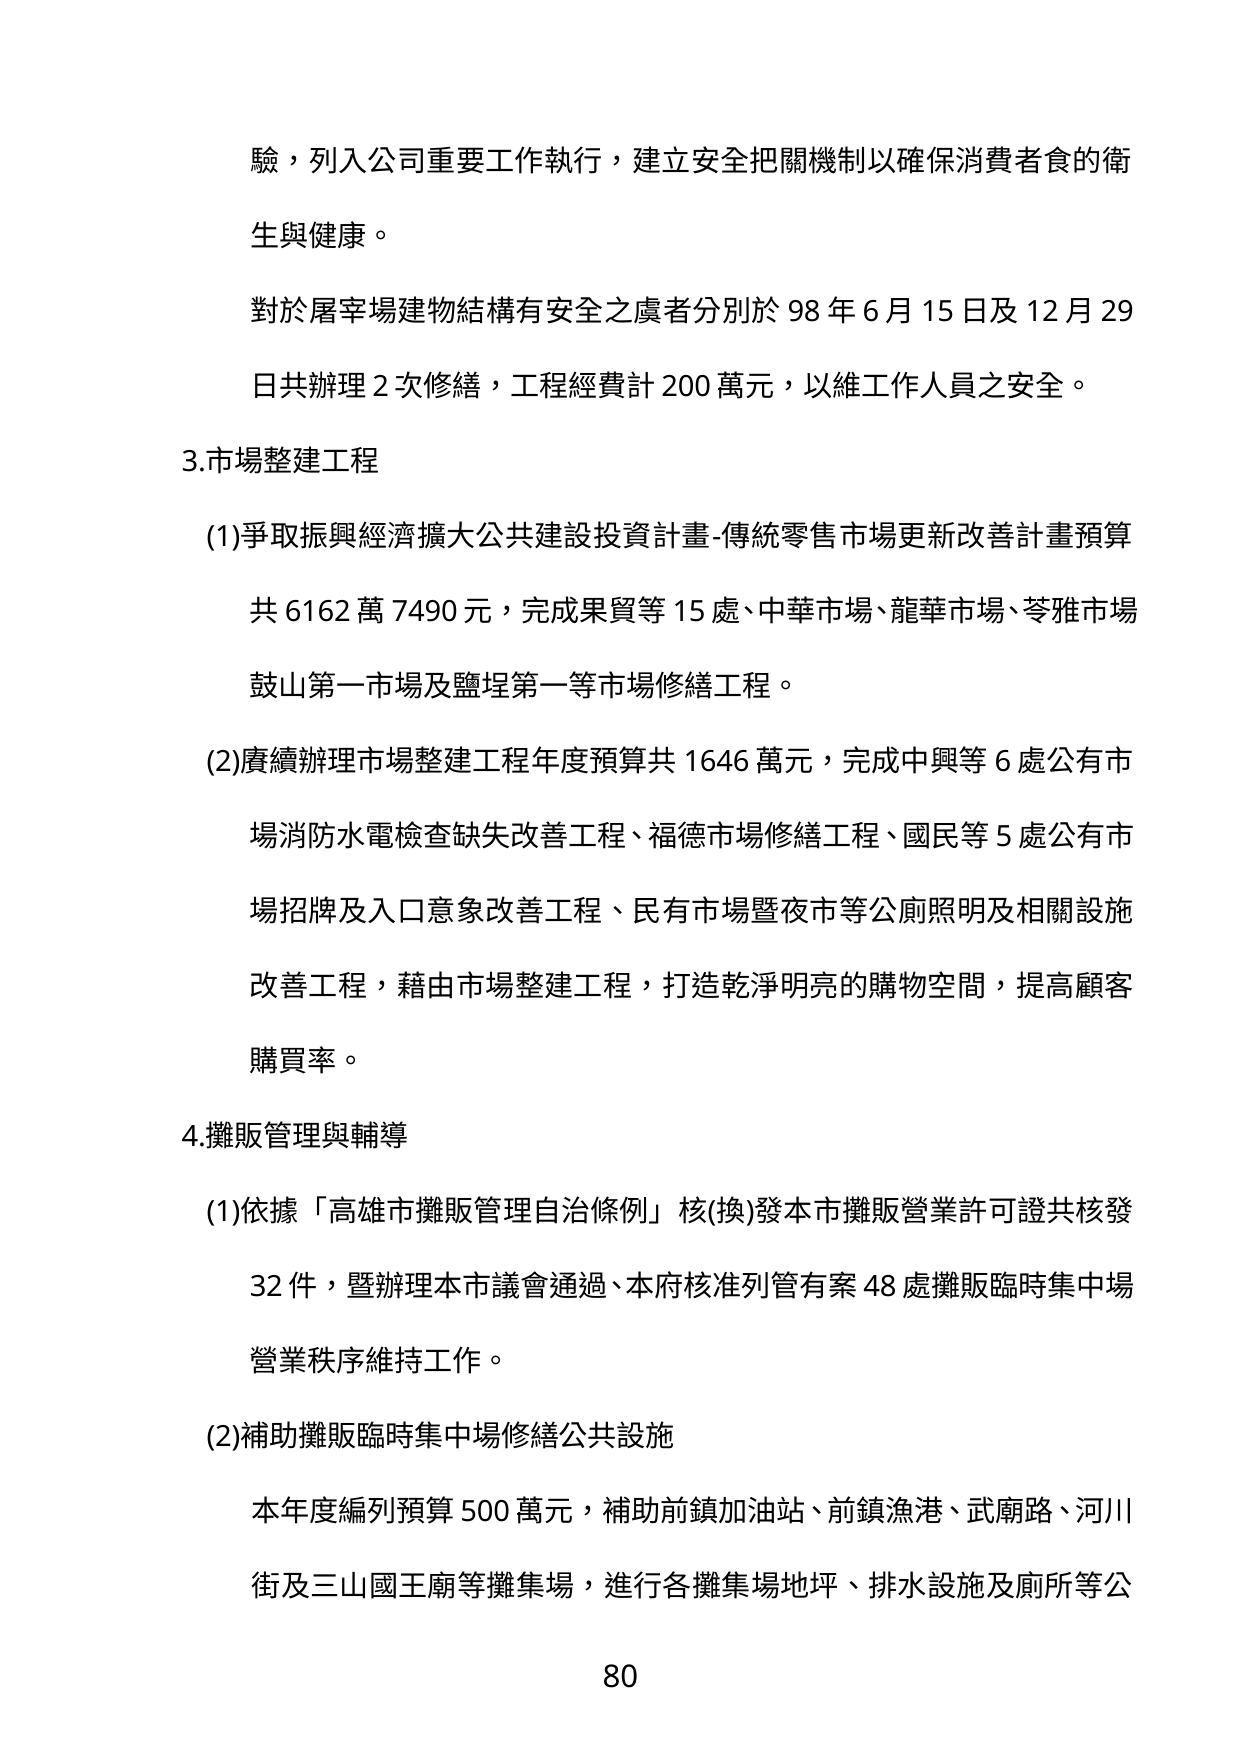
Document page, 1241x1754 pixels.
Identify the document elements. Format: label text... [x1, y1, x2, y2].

text 4.攤販管理與輔導 [181, 1096, 1134, 1171]
text (1)依據「高雄市攤販管理自治條例」核(換)發本市攤販營業許可證共核發32件，暨辦理本市議會通過、本府核准列管有案48處攤販臨時集中場營業秩序維持工作。 [206, 1171, 1134, 1396]
text 3.市場整建工程 [181, 421, 1134, 496]
text 本年度編列預算500萬元，補助前鎮加油站、前鎮漁港、武廟路、河川街及三山國王廟等攤集場，進行各攤集場地坪、排水設施及廁所等公 [251, 1471, 1134, 1621]
text 驗，列入公司重要工作執行，建立安全把關機制以確保消費者食的衛生與健康。 [250, 121, 1134, 271]
text (1)爭取振興經濟擴大公共建設投資計畫-傳統零售市場更新改善計畫預算共6162萬7490元，完成果貿等15處、中華市場、龍華市場、苓雅市場、鼓山第一市場及鹽埕第一等市場修繕工程。 [206, 496, 1134, 721]
text 對於屠宰場建物結構有安全之虞者分別於98年6月15日及12月29日共辦理2次修繕，工程經費計200萬元，以維工作人員之安全。 [250, 271, 1134, 421]
text (2)補助攤販臨時集中場修繕公共設施 [206, 1396, 1134, 1471]
text (2)賡續辦理市場整建工程年度預算共1646萬元，完成中興等6處公有市場消防水電檢查缺失改善工程、福德市場修繕工程、國民等5處公有市場招牌及入口意象改善工程、民有市場暨夜市等公廁照明及相關設施改善工程，藉由市場整建工程，打造乾淨明亮的購物空間，提高顧客購買率。 [206, 721, 1134, 1096]
